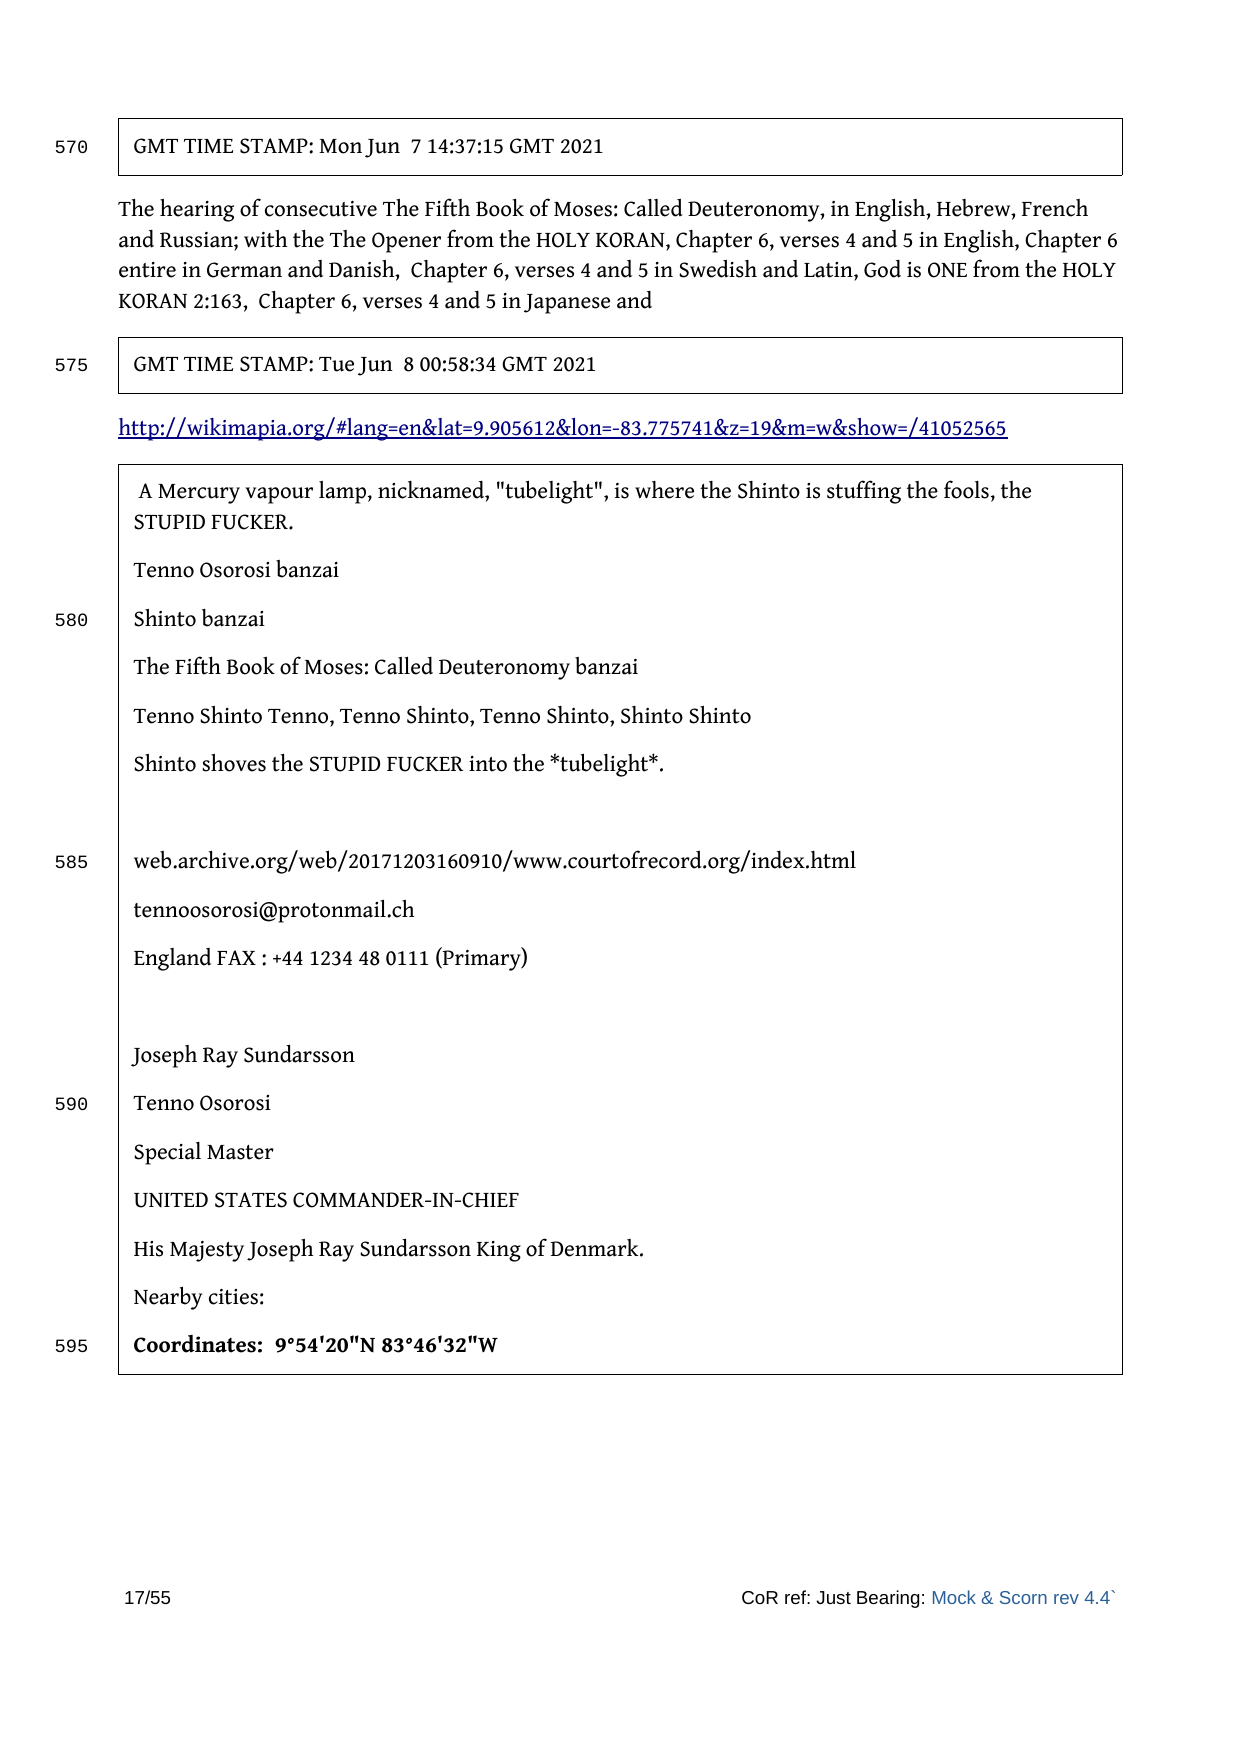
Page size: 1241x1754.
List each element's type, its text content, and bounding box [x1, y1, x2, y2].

text UNITED STATES COMMANDER-IN-CHIEF [119, 1172, 1122, 1214]
text web.archive.org/web/20171203160910/www.courtofrecord.org/index.html [119, 833, 1122, 875]
text Joseph Ray Sundarsson [119, 1027, 1122, 1069]
text Coordinates: 9°54'20"N 83°46'32"W [119, 1318, 1122, 1374]
text GMT TIME STAMP: Tue Jun 8 00:58:34 GMT 2021 [119, 338, 1122, 393]
text Tenno Osorosi banzai [119, 543, 1122, 584]
text The Fifth Book of Moses: Called Deuteronomy banzai [119, 640, 1122, 681]
text GMT TIME STAMP: Mon Jun 7 14:37:15 GMT 2021 [119, 119, 1122, 175]
text Shinto shoves the STUPID FUCKER into the *tubelight*. [119, 737, 1122, 778]
text A Mercury vapour lamp, nicknamed, "tubelight", is where the Shinto is stuffing the fools, the STUPID FUCKER. [119, 465, 1122, 536]
text Shinto banzai [119, 591, 1122, 633]
text England FAX : +44 1234 48 0111 (Primary) [119, 930, 1122, 972]
text Special Master [119, 1124, 1122, 1166]
text Tenno Shinto Tenno, Tenno Shinto, Tenno Shinto, Shinto Shinto [119, 688, 1122, 730]
text Tenno Osorosi [119, 1076, 1122, 1117]
text His Majesty Joseph Ray Sundarsson King of Denmark. [119, 1221, 1122, 1263]
text Nearby cities: [119, 1269, 1122, 1311]
text The hearing of consecutive The Fifth Book of Moses: Called Deuteronomy, in English, Hebrew, French and Russian; with the The Opener from the HOLY KORAN, Chapter 6, verses 4 and 5 in English, Chapter 6 entire in German and Danish, Chapter 6, verses 4 and 5 in Swedish and Latin, God is ONE from the HOLY KORAN 2:163, Chapter 6, verses 4 and 5 in Japanese and [118, 197, 1122, 315]
text tennoosorosi@protonmail.ch [119, 882, 1122, 923]
text http://wikimapia.org/#lang=en&lat=9.905612&lon=-83.775741&z=19&m=w&show=/41052565 [118, 415, 1122, 442]
